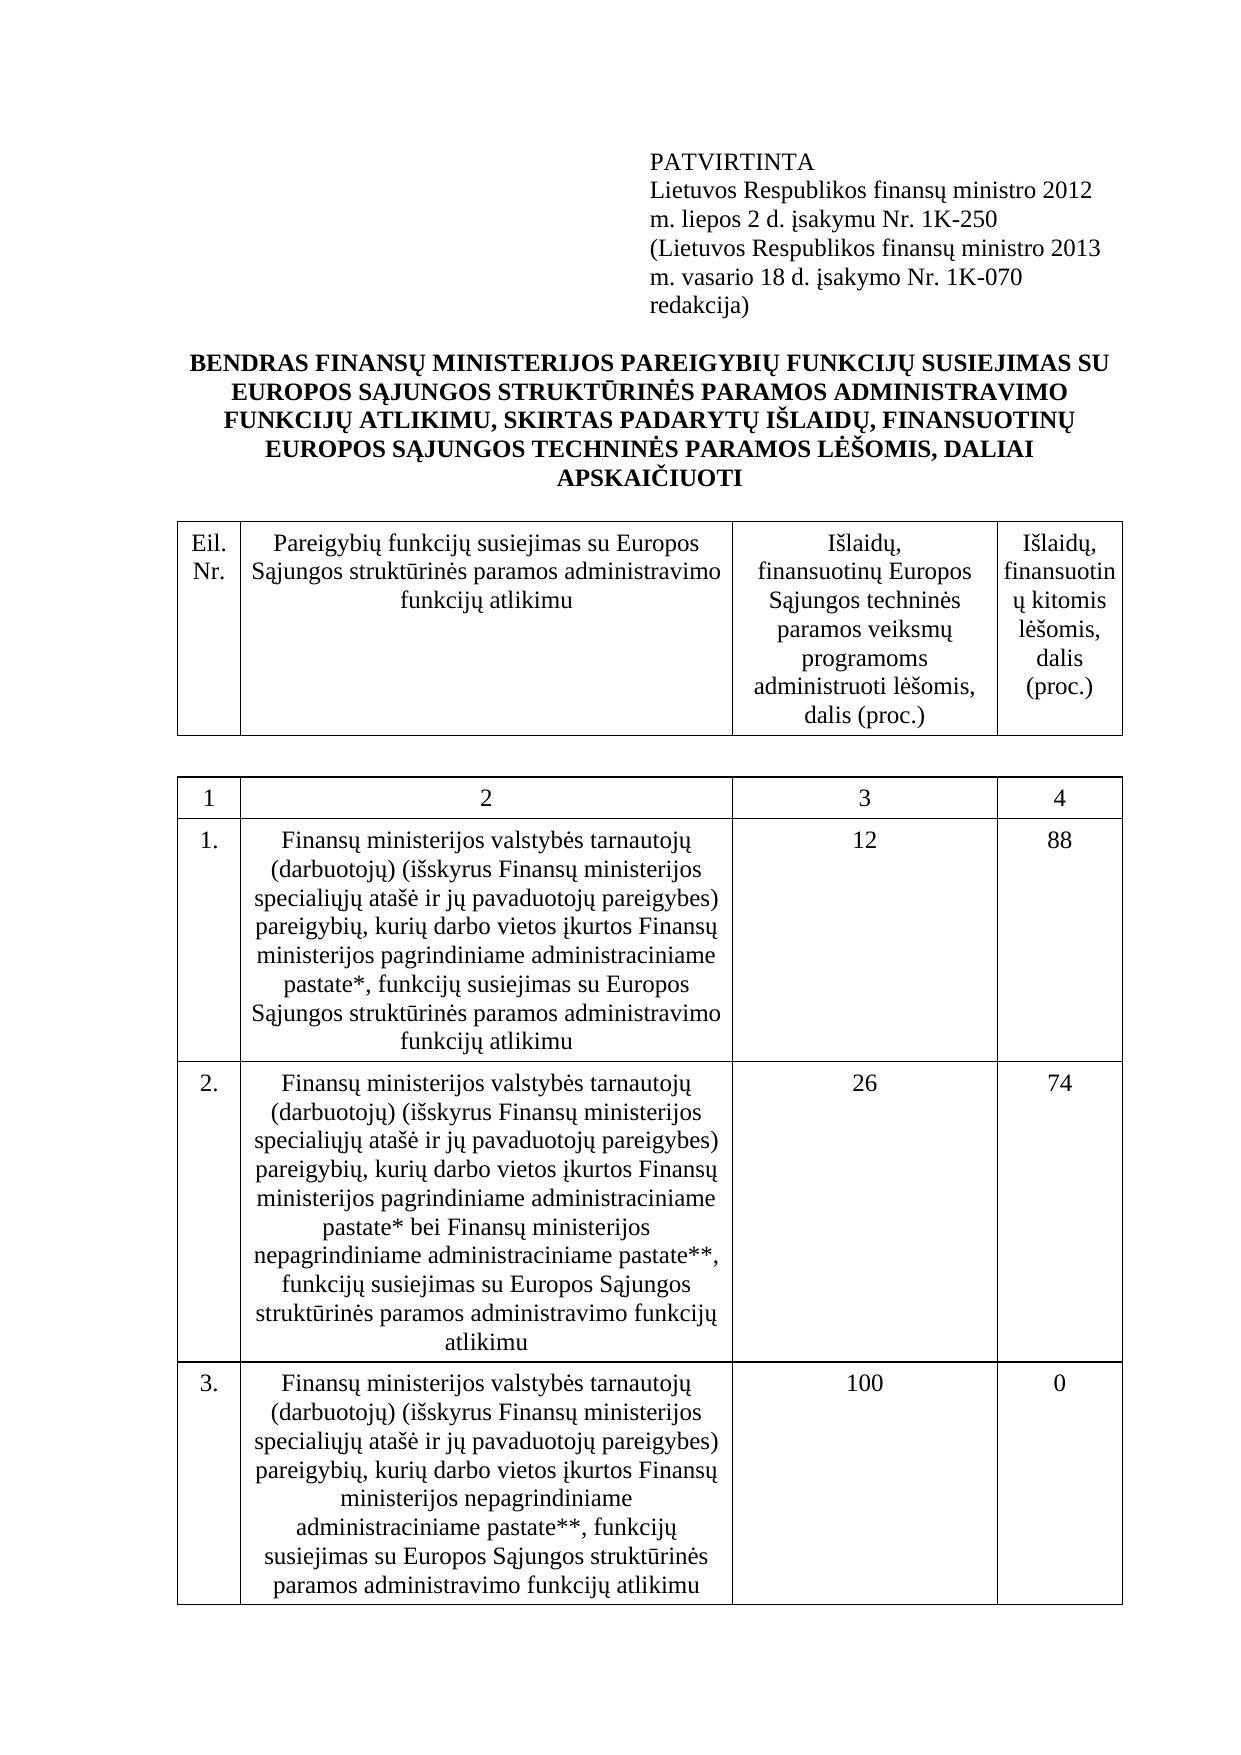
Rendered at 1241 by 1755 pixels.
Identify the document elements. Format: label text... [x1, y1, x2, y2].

table_cell 2 [241, 778, 732, 818]
table_cell [997, 736, 1122, 776]
table_cell [241, 736, 732, 776]
table_header Eil. Nr. [178, 522, 240, 735]
table_cell 26 [733, 1062, 997, 1361]
text (Lietuvos Respublikos finansų ministro 2013 m. vasario 18 d. įsakymo Nr. 1K-070 [649, 233, 1122, 291]
table_cell 1. [178, 819, 240, 1061]
table_cell Finansų ministerijos valstybės tarnautojų (darbuotojų) (išskyrus Finansų ministerijos specialiųjų atašė ir jų pavaduotojų pareigybes) pareigybių, kurių darbo vietos įkurtos Finansų ministerijos pagrindiniame administraciniame pastate* bei Finansų ministerijos nepagrindiniame administraciniame pastate**, funkcijų susiejimas su Europos Sąjungos struktūrinės paramos administravimo funkcijų atlikimu [241, 1062, 732, 1361]
text PATVIRTINTA [649, 147, 1122, 176]
table_cell 74 [998, 1062, 1122, 1361]
table_cell 100 [733, 1363, 997, 1604]
table_cell 1 [178, 778, 240, 818]
table_cell 3 [733, 778, 997, 818]
text Bendras finansų MINISTERIJOS Pareigybių funkcijų susiejimas su Europos sąjungos struktūrinės paramos administravimo funkcijų atlikimu, skirtas padarytų išlaidų, finansuotinų Europos Sąjungos techninės paramos lėšomis, daliai apskaičiuoti [177, 348, 1122, 492]
text Lietuvos Respublikos finansų ministro 2012 m. liepos 2 d. įsakymu Nr. 1K-250 [649, 176, 1122, 233]
table_cell 2. [178, 1062, 240, 1361]
table_header Išlaidų, finansuotinų Europos Sąjungos techninės paramos veiksmų programoms administruoti lėšomis, dalis (proc.) [733, 522, 997, 735]
table_cell 88 [998, 819, 1122, 1061]
table_cell Finansų ministerijos valstybės tarnautojų (darbuotojų) (išskyrus Finansų ministerijos specialiųjų atašė ir jų pavaduotojų pareigybes) pareigybių, kurių darbo vietos įkurtos Finansų ministerijos pagrindiniame administraciniame pastate*, funkcijų susiejimas su Europos Sąjungos struktūrinės paramos administravimo funkcijų atlikimu [241, 819, 732, 1061]
table_cell 3. [178, 1363, 240, 1604]
table_cell [732, 736, 997, 776]
table_cell 4 [998, 778, 1122, 818]
table_cell [177, 736, 241, 776]
table_header Išlaidų, finansuotinų kitomis lėšomis, dalis (proc.) [998, 522, 1122, 735]
table_cell 12 [733, 819, 997, 1061]
table_cell 0 [998, 1363, 1122, 1604]
table_header Pareigybių funkcijų susiejimas su Europos Sąjungos struktūrinės paramos administravimo funkcijų atlikimu [241, 522, 732, 735]
text redakcija) [649, 291, 1122, 319]
table_cell Finansų ministerijos valstybės tarnautojų (darbuotojų) (išskyrus Finansų ministerijos specialiųjų atašė ir jų pavaduotojų pareigybes) pareigybių, kurių darbo vietos įkurtos Finansų ministerijos nepagrindiniame administraciniame pastate**, funkcijų susiejimas su Europos Sąjungos struktūrinės paramos administravimo funkcijų atlikimu [241, 1363, 732, 1604]
